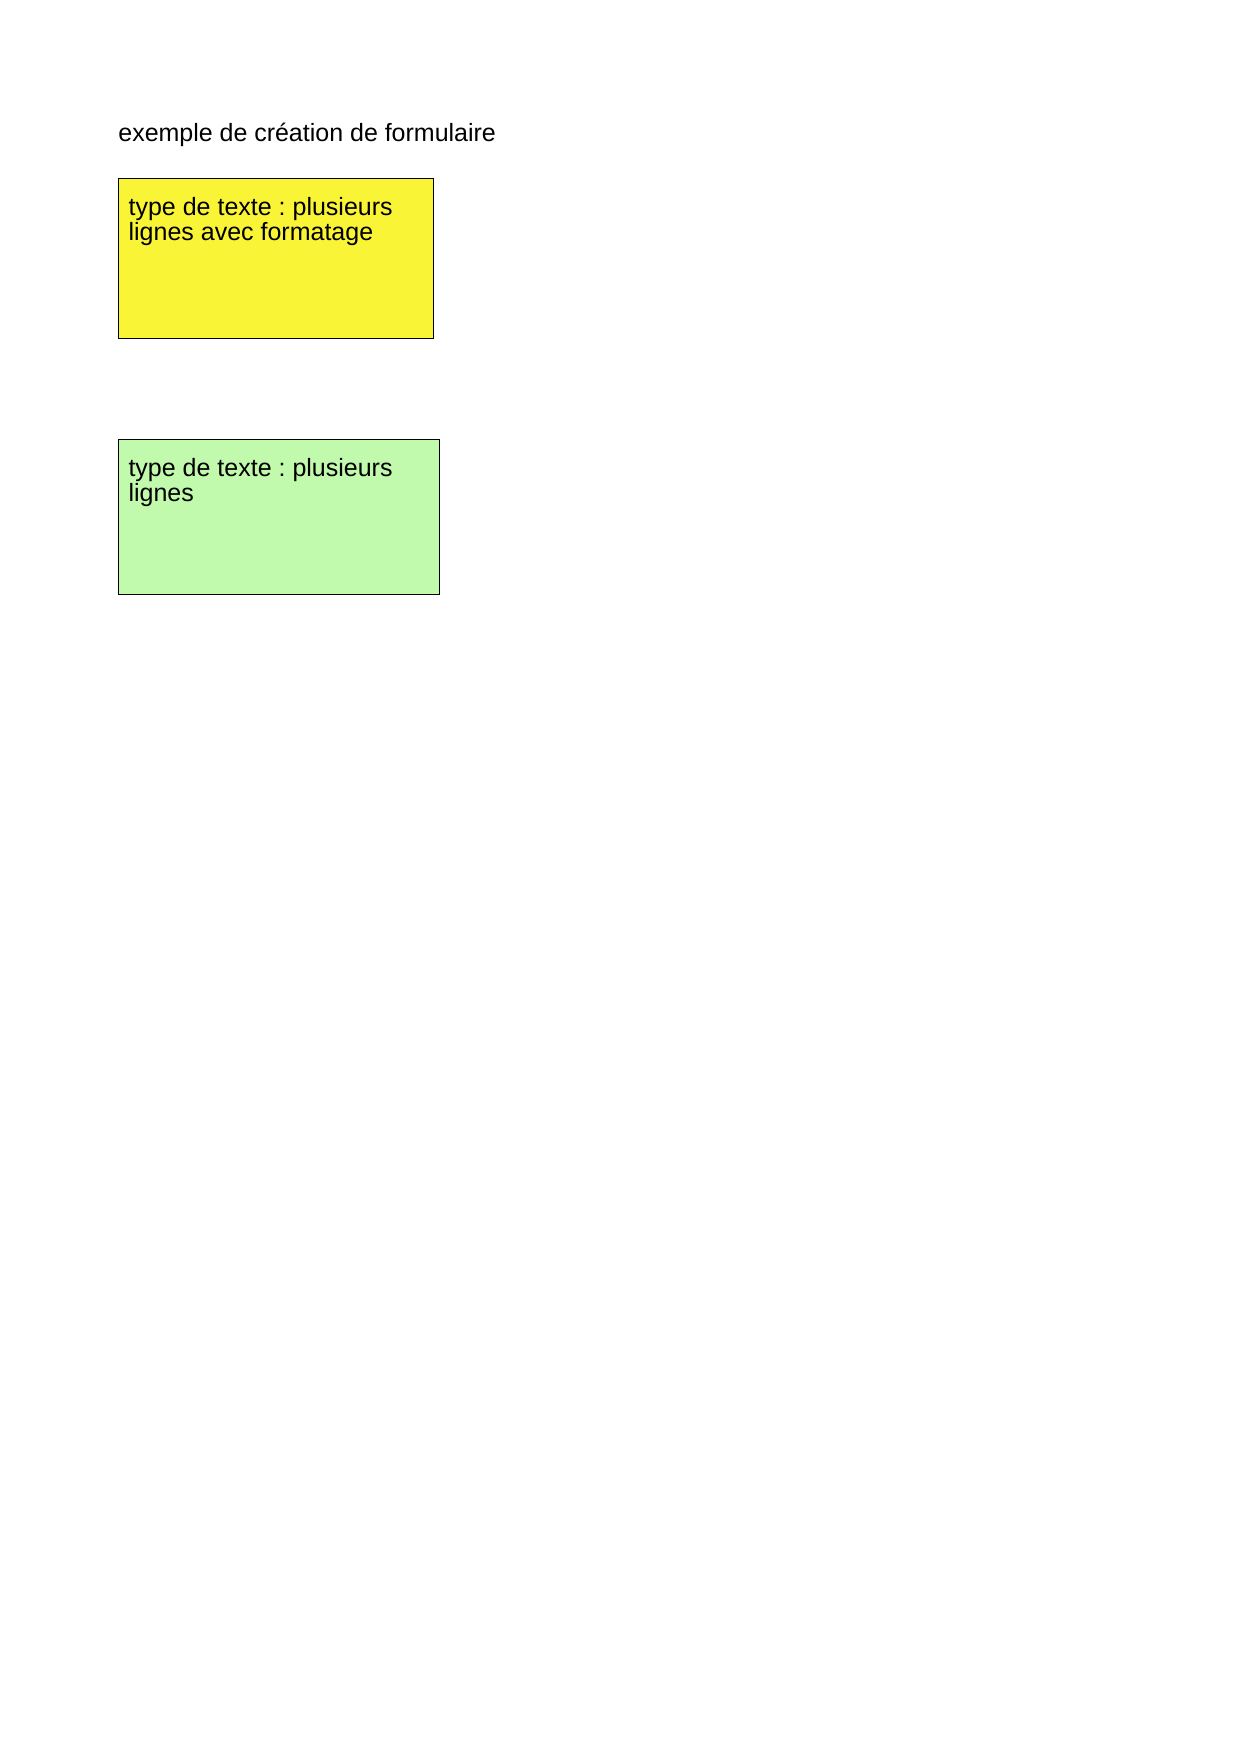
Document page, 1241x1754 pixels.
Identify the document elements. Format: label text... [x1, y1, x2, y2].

text exemple de création de formulaire [118, 118, 1122, 147]
